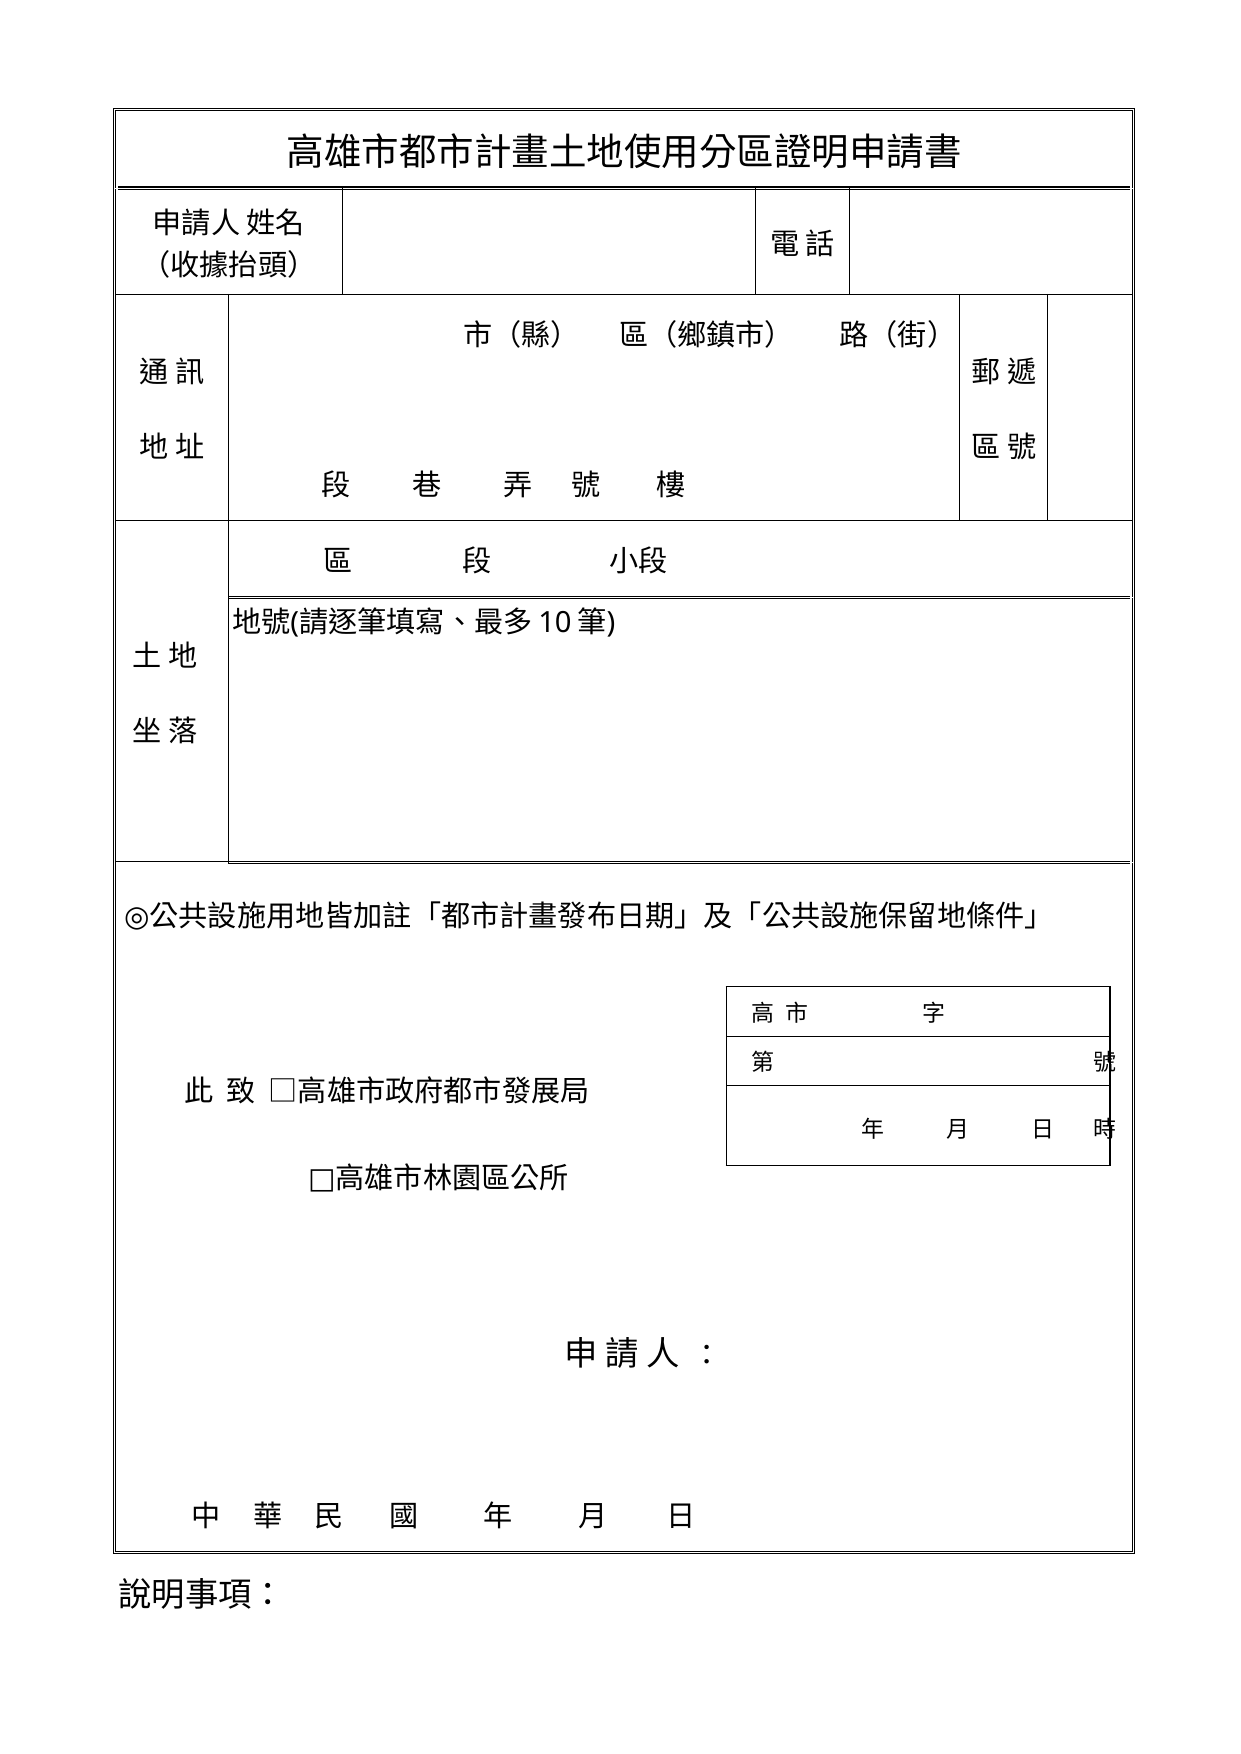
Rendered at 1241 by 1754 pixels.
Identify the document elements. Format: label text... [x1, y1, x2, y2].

table_cell 地號(請逐筆填寫、最多10筆) 共 筆 [229, 596, 1133, 861]
table_cell 區 段 小段 [229, 521, 1132, 596]
table_cell [1048, 295, 1132, 520]
table_cell ◎公共設施用地皆加註「都市計畫發布日期」及「公共設施保留地條件」 此 致 □高雄市政府都市發展局 □高雄市林園區公所 申 請 人 ： 中 華 民 國 年 月 日 [116, 861, 1132, 1551]
table_header 高雄市都市計畫土地使用分區證明申請書 [116, 111, 1132, 186]
table_cell [343, 190, 755, 294]
table_cell 通 訊 地 址 [116, 295, 228, 520]
table_cell 郵 遞區 號 [960, 295, 1047, 520]
table_cell 第 號 [727, 1037, 1109, 1085]
table_cell 土 地 坐 落 [116, 521, 228, 861]
table_cell 市（縣） 區（鄉鎮市） 路（街） 段 巷 弄 號 樓 [229, 295, 959, 520]
text 說明事項： [118, 1554, 1122, 1629]
table_cell [850, 186, 1132, 294]
table_cell 年 月 日 時 [727, 1086, 1109, 1164]
table_header 高 市 字 [727, 987, 1109, 1036]
table_cell 申請人 姓名 （收據抬頭） [116, 186, 342, 294]
table_cell 電 話 [756, 190, 849, 294]
